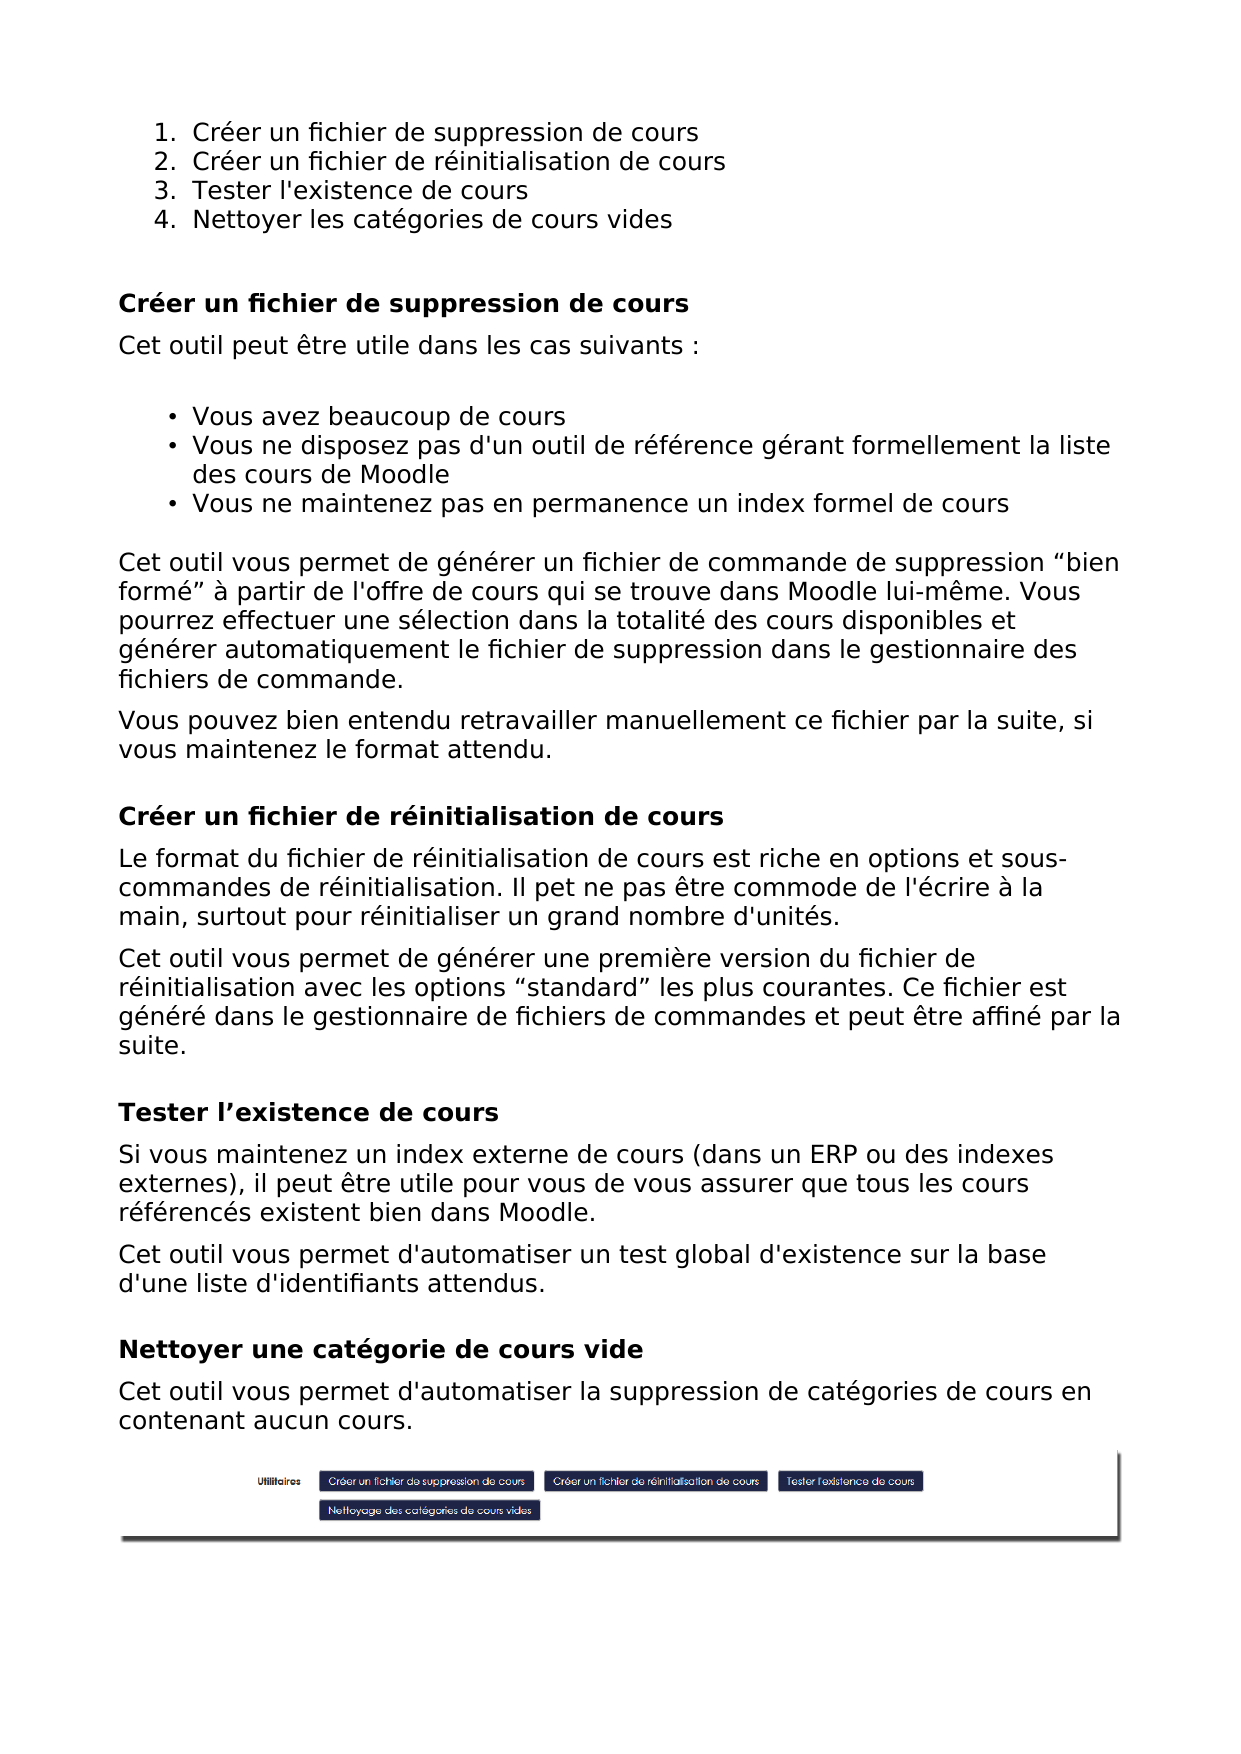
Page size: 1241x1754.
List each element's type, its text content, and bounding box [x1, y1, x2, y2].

list Vous ne disposez pas d'un outil de référence gérant formellement la liste des cours de Moodle [177, 431, 1122, 489]
text Le format du fichier de réinitialisation de cours est riche en options et sous-commandes de réinitialisation. Il pet ne pas être commode de l'écrire à la main, surtout pour réinitialiser un grand nombre d'unités. [118, 844, 1122, 932]
subtitle Créer un fichier de suppression de cours [118, 289, 1122, 318]
list Vous ne maintenez pas en permanence un index formel de cours [177, 489, 1122, 519]
list Créer un fichier de réinitialisation de cours [177, 147, 1122, 176]
text Cet outil vous permet d'automatiser la suppression de catégories de cours en contenant aucun cours. [118, 1377, 1122, 1436]
list Tester l'existence de cours [177, 176, 1122, 206]
text Vous pouvez bien entendu retravailler manuellement ce fichier par la suite, si vous maintenez le format attendu. [118, 707, 1122, 765]
subtitle Créer un fichier de réinitialisation de cours [118, 802, 1122, 832]
list Vous avez beaucoup de cours [177, 402, 1122, 431]
text Cet outil vous permet de générer un fichier de commande de suppression “bien formé” à partir de l'offre de cours qui se trouve dans Moodle lui-même. Vous pourrez effectuer une sélection dans la totalité des cours disponibles et générer automatiquement le fichier de suppression dans le gestionnaire des fichiers de commande. [118, 548, 1122, 694]
subtitle Nettoyer une catégorie de cours vide [118, 1336, 1122, 1365]
list Nettoyer les catégories de cours vides [177, 206, 1122, 235]
text Cet outil peut être utile dans les cas suivants : [118, 331, 1122, 360]
subtitle Tester l’existence de cours [118, 1098, 1122, 1127]
text Cet outil vous permet de générer une première version du fichier de réinitialisation avec les options “standard” les plus courantes. Ce fichier est généré dans le gestionnaire de fichiers de commandes et peut être affiné par la suite. [118, 944, 1122, 1061]
text Si vous maintenez un index externe de cours (dans un ERP ou des indexes externes), il peut être utile pour vous de vous assurer que tous les cours référencés existent bien dans Moodle. [118, 1140, 1122, 1227]
list Créer un fichier de suppression de cours [177, 118, 1122, 147]
text Cet outil vous permet d'automatiser un test global d'existence sur la base d'une liste d'identifiants attendus. [118, 1240, 1122, 1298]
picture [118, 1448, 1123, 1544]
